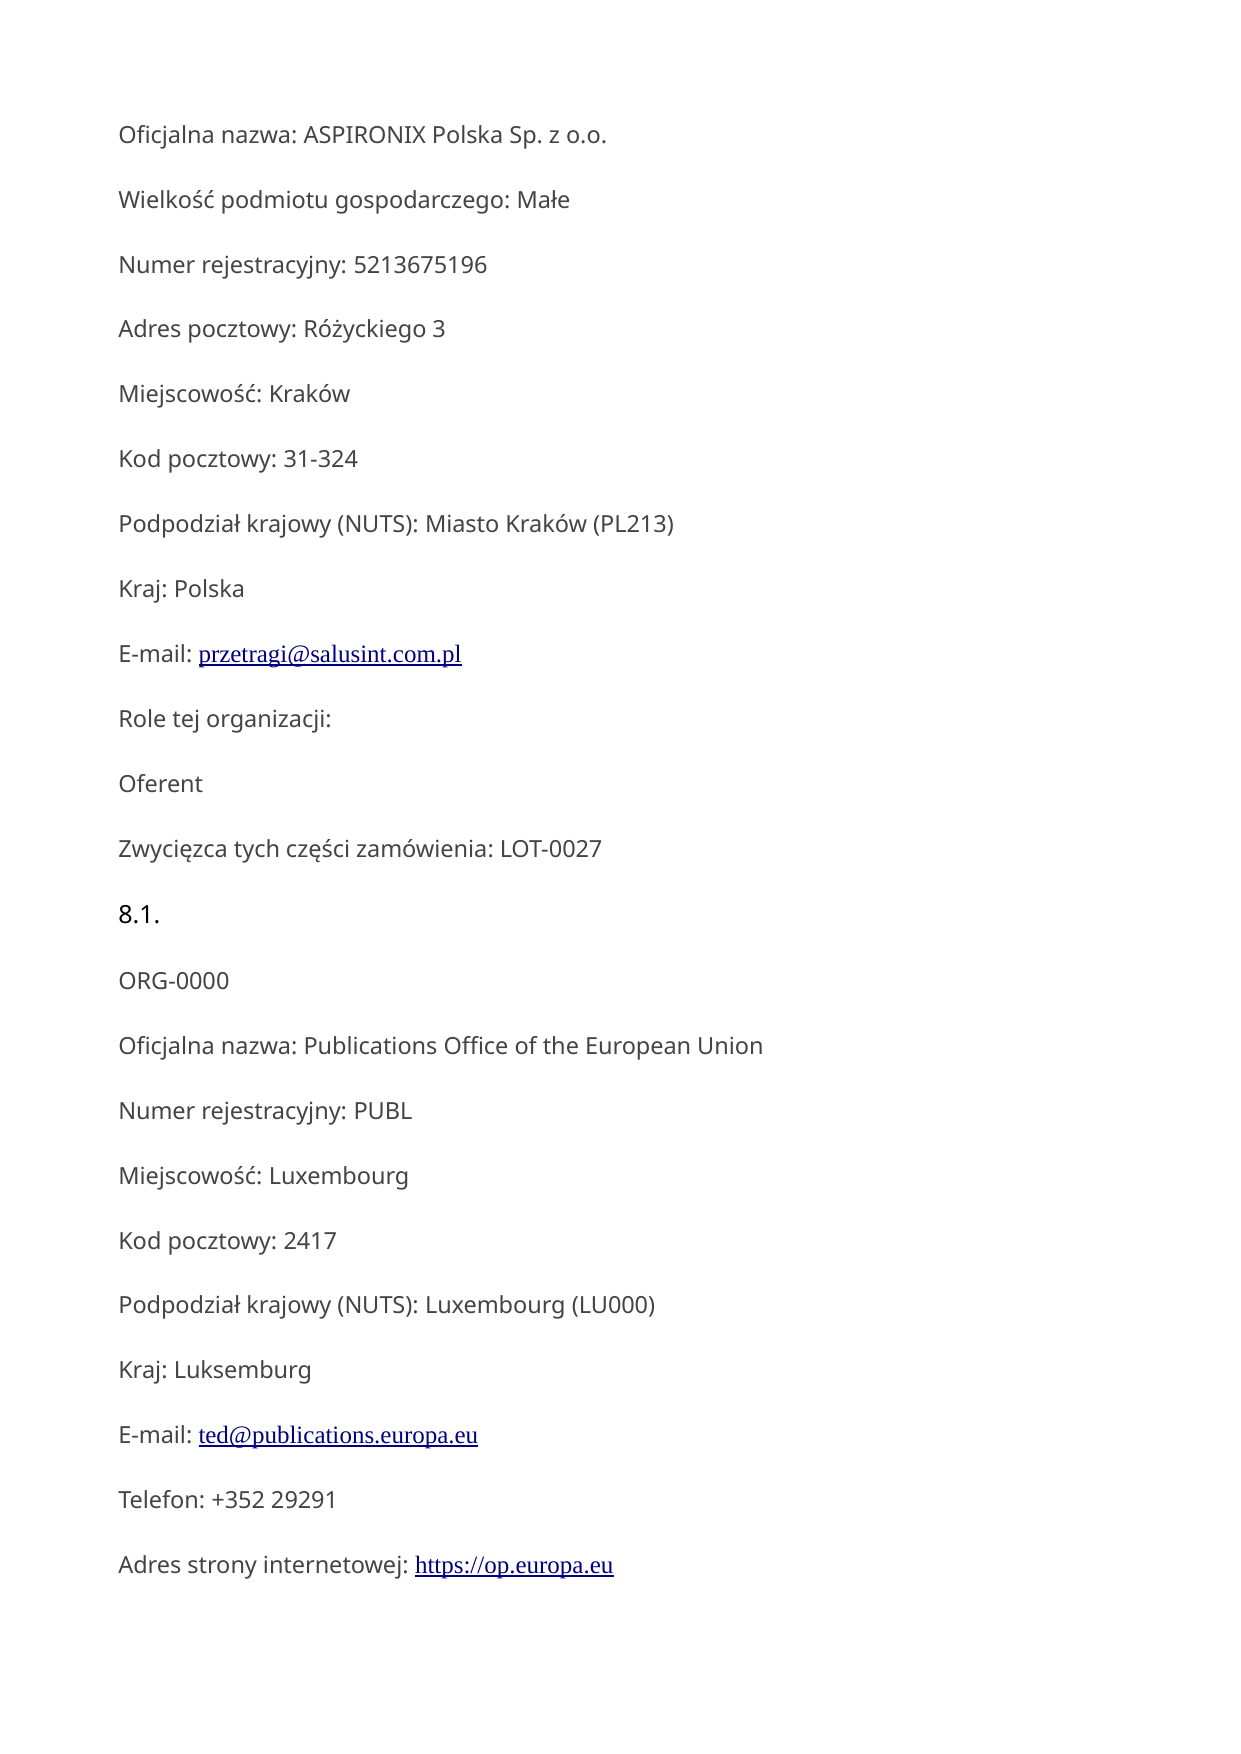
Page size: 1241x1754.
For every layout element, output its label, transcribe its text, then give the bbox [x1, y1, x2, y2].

text ORG-0000 [118, 964, 1122, 996]
text Telefon: +352 29291 [118, 1483, 1122, 1516]
text Kod pocztowy: 31-324 [118, 443, 1122, 474]
text Oferent [118, 767, 1122, 799]
text Kraj: Luksemburg [118, 1354, 1122, 1386]
text Numer rejestracyjny: 5213675196 [118, 248, 1122, 280]
text Kraj: Polska [118, 572, 1122, 604]
text Miejscowość: Kraków [118, 378, 1122, 410]
text Oficjalna nazwa: Publications Office of the European Union [118, 1029, 1122, 1061]
text Podpodział krajowy (NUTS): Miasto Kraków (PL213) [118, 507, 1122, 539]
text Zwycięzca tych części zamówienia: LOT-0027 [118, 832, 1122, 864]
text Numer rejestracyjny: PUBL [118, 1094, 1122, 1126]
text E-mail: ted@publications.europa.eu [118, 1419, 1122, 1451]
text Oficjalna nazwa: ASPIRONIX Polska Sp. z o.o. [118, 118, 1122, 150]
text 8.1. [118, 897, 1122, 931]
text E-mail: przetragi@salusint.com.pl [118, 637, 1122, 669]
text Adres pocztowy: Różyckiego 3 [118, 313, 1122, 345]
text Kod pocztowy: 2417 [118, 1224, 1122, 1256]
text Adres strony internetowej: https://op.europa.eu [118, 1548, 1122, 1580]
text Role tej organizacji: [118, 702, 1122, 734]
text Miejscowość: Luxembourg [118, 1159, 1122, 1191]
text Wielkość podmiotu gospodarczego: Małe [118, 183, 1122, 215]
text Podpodział krajowy (NUTS): Luxembourg (LU000) [118, 1289, 1122, 1321]
